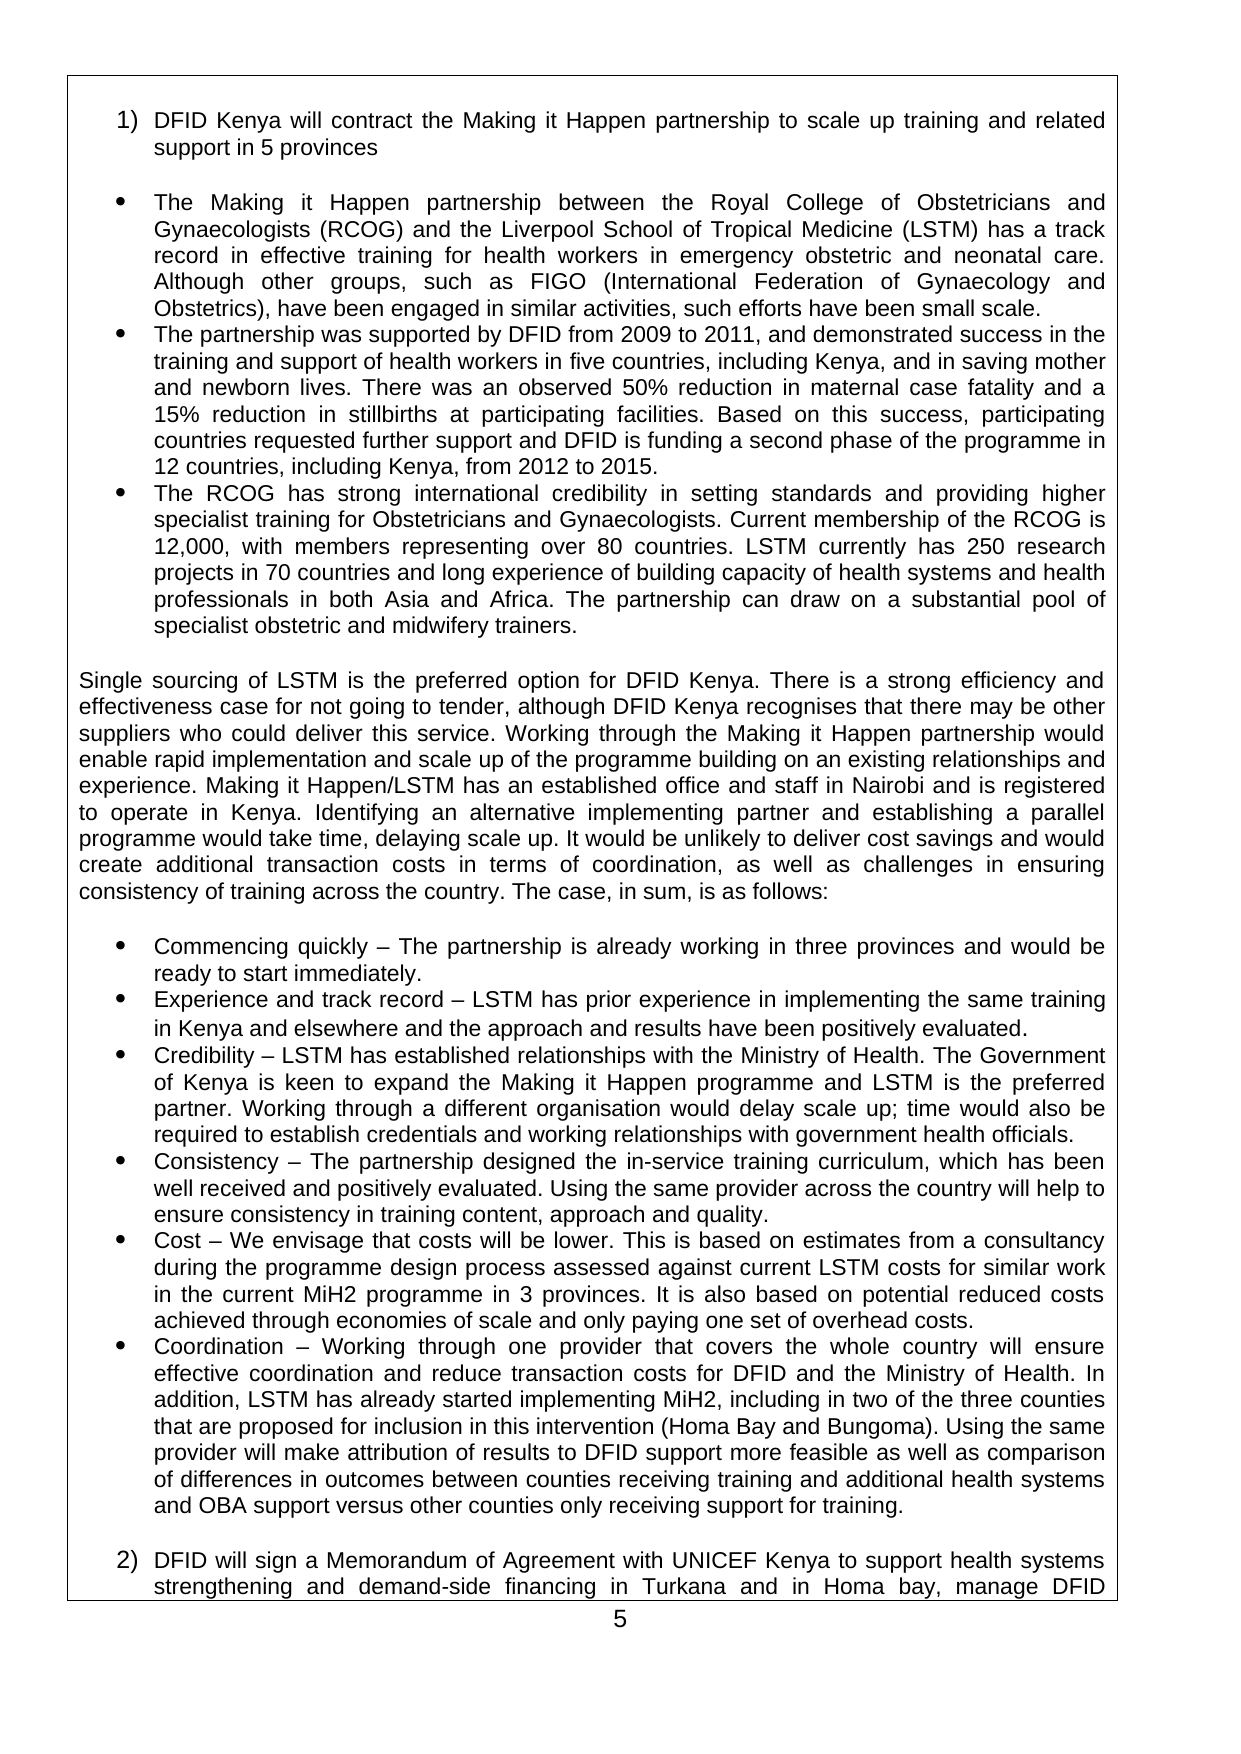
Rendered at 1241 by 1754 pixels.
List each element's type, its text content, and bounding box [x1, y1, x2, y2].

table_header A. Why is the proposed funding mechanism/form of arrangement the right one for this intervention, with this development partner? The rationale for selection of these implementing partners is as follows: DFID Kenya will contract the Making it Happen partnership to scale up training and related support in 5 provinces The Making it Happen partnership between the Royal College of Obstetricians and Gynaecologists (RCOG) and the Liverpool School of Tropical Medicine (LSTM) has a track record in effective training for health workers in emergency obstetric and neonatal care. Although other groups, such as FIGO (International Federation of Gynaecology and Obstetrics), have been engaged in similar activities, such efforts have been small scale. The partnership was supported by DFID from 2009 to 2011, and demonstrated success in the training and support of health workers in five countries, including Kenya, and in saving mother and newborn lives. There was an observed 50% reduction in maternal case fatality and a 15% reduction in stillbirths at participating facilities. Based on this success, participating countries requested further support and DFID is funding a second phase of the programme in 12 countries, including Kenya, from 2012 to 2015. The RCOG has strong international credibility in setting standards and providing higher specialist training for Obstetricians and Gynaecologists. Current membership of the RCOG is 12,000, with members representing over 80 countries. LSTM currently has 250 research projects in 70 countries and long experience of building capacity of health systems and health professionals in both Asia and Africa. The partnership can draw on a substantial pool of specialist obstetric and midwifery trainers. Single sourcing of LSTM is the preferred option for DFID Kenya. There is a strong efficiency and effectiveness case for not going to tender, although DFID Kenya recognises that there may be other suppliers who could deliver this service. Working through the Making it Happen partnership would enable rapid implementation and scale up of the programme building on an existing relationships and experience. Making it Happen/LSTM has an established office and staff in Nairobi and is registered to operate in Kenya. Identifying an alternative implementing partner and establishing a parallel programme would take time, delaying scale up. It would be unlikely to deliver cost savings and would create additional transaction costs in terms of coordination, as well as challenges in ensuring consistency of training across the country. The case, in sum, is as follows: Commencing quickly – The partnership is already working in three provinces and would be ready to start immediately. Experience and track record – LSTM has prior experience in implementing the same training in Kenya and elsewhere and the approach and results have been positively evaluated. Credibility – LSTM has established relationships with the Ministry of Health. The Government of Kenya is keen to expand the Making it Happen programme and LSTM is the preferred partner. Working through a different organisation would delay scale up; time would also be required to establish credentials and working relationships with government health officials. Consistency – The partnership designed the in-service training curriculum, which has been well received and positively evaluated. Using the same provider across the country will help to ensure consistency in training content, approach and quality. Cost – We envisage that costs will be lower. This is based on estimates from a consultancy during the programme design process assessed against current LSTM costs for similar work in the current MiH2 programme in 3 provinces. It is also based on potential reduced costs achieved through economies of scale and only paying one set of overhead costs. Coordination – Working through one provider that covers the whole country will ensure effective coordination and reduce transaction costs for DFID and the Ministry of Health. In addition, LSTM has already started implementing MiH2, including in two of the three counties that are proposed for inclusion in this intervention (Homa Bay and Bungoma). Using the same provider will make attribution of results to DFID support more feasible as well as comparison of differences in outcomes between counties receiving training and additional health systems and OBA support versus other counties only receiving support for training. DFID will sign a Memorandum of Agreement with UNICEF Kenya to support health systems strengthening and demand-side financing in Turkana and in Homa bay, manage DFID support for central health systems strengthening, and provide management oversight of LSTM and the service provider in Bungoma UNICEF Kenya’s health programme aims to increase access to and use of evidence-based quality maternal and child health services and to support the Government of Kenya to achieve the health-related Millennium Development Goals. UNICEF’s programme focuses on two areas: safe motherhood and neonatal health; and child health. UNICEF has a track record in northern and Western Kenya, (in Turkana and Homa Bay) in maternal and child health programming and supporting health systems strengthening to improve delivery of routine and emergency maternal care services. In Turkana, UNICEF has been piloting OBA and also began implementing leadership and management capacity development for health managers at district level in 2012, and early results are reported to have been positive. UNICEF has an established regional office in Nairobi with management, financial and administrative procedures in place. UNICEF adheres to International Financial Reporting Standards. UNICEF’s administrative costs at 7% represent good VFM compared with other potential partners and international benchmarks. UNICEF has political and technical credibility and a strong working relationship with the Ministry of Health and sub-national health structures as well as with NGOs and FBOs. UNICEF Kenya is one of the few partners that already has a programme and a field office in Turkana and has well established relationships with local health officials and facilities in both Turkana and Homa bay. UNICEF has also conducted an assessment of existing maternal health services using bottleneck analysis in Turkana and is well acquainted with the operational environment and the challenges this poses. Consequently, UNICEF is better positioned than other potential partners to start implementation quickly in Turkana and Homa bay. UNICEF’s mandate and UNICEF Kenya’s Strategic Plan 2013/18 are consistent with UK priorities. The DFID Multilateral Aid Review (MAR) scored UNICEF as strong on contributing to the UK’s international development and aid objectives. UNICEF was also highly rated by the MAR for its contribution to results, delivery at country level and role in delivering the maternal and child health Millennium Development Goals. The recently published Independent Commission for Aid Impact (ICAI) report on DFID’s work through UNICEF rated this work Green-Amber. The report concludes that UNICEF delivers tangible benefits and performs relatively well overall against ICAI’s criteria for effectiveness and VFM. The ICAI report highlights the advantages that UNICEF offers as a delivery partner. These include its proximity to communities and government; its significant local presence across conflict, fragile and post-conflict zones and ability to operate in these zones; its ability to manage delivery chains of both government and non-government partners and to provide these partners with capacity building support; and its long-term engagement beyond the timeframe of donor-funded programmes, which has the potential to ensure sustainability. As for the contract with the RH service provider, this MOU will include a break point at 3 years. At this point DFID will consider whether changes in the operational environment through devolution allow a shift to different financing mechanisms such as direct financing of national or county health strategies or whether to extend the MOU for a further 2 years. [68, 76, 1117, 1600]
